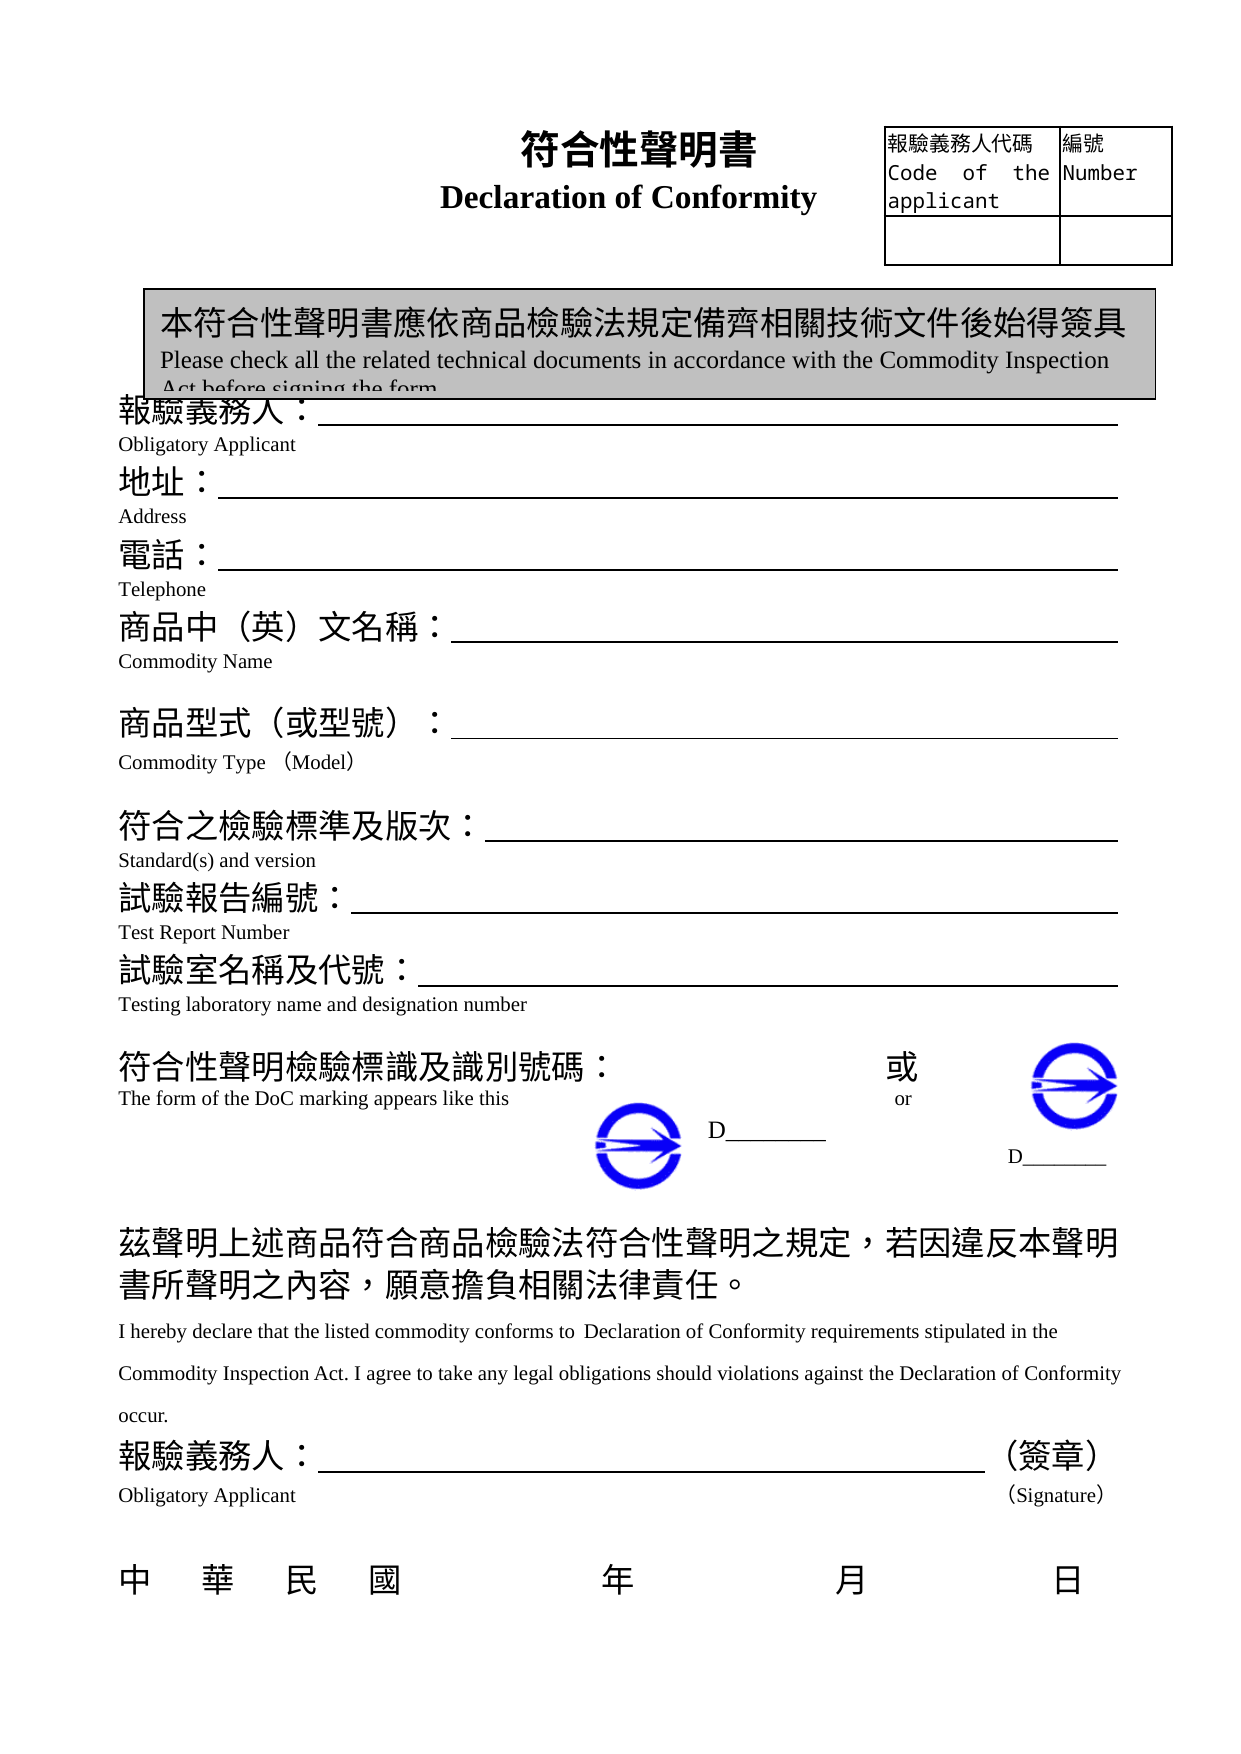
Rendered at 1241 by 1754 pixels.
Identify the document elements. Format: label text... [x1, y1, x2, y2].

text 試驗報告編號： [118, 872, 1122, 920]
text 報驗義務人： （簽章） [118, 1430, 1122, 1478]
picture [591, 1102, 683, 1191]
text 商品中（英）文名稱： [118, 601, 1122, 649]
text Test Report Number [118, 920, 1122, 944]
table_cell [1061, 217, 1171, 264]
text I hereby declare that the listed commodity conforms to Declaration of Conformity requirements stipulated in the Commodity Inspection Act. I agree to take any legal obligations should violations against the Declaration of Conformity occur. [118, 1305, 1122, 1430]
text The form of the DoC marking appears like this or [118, 1089, 1027, 1109]
text 電話： [118, 528, 1122, 577]
text Address [118, 504, 1122, 528]
table_header 報驗義務人代碼 Code of the applicant [886, 128, 1059, 215]
subtitle Declaration of Conformity [118, 175, 867, 217]
text Standard(s) and version [118, 848, 1122, 872]
text Commodity Type （Model） [118, 745, 1122, 775]
text 商品型式（或型號）： [118, 697, 1122, 745]
table_cell [886, 217, 1059, 264]
text 符合之檢驗標準及版次： [118, 799, 1122, 848]
text 茲聲明上述商品符合商品檢驗法符合性聲明之規定，若因違反本聲明書所聲明之內容，願意擔負相關法律責任。 [118, 1222, 1122, 1305]
text Obligatory Applicant （Signature） [118, 1478, 1122, 1509]
text 符合性聲明檢驗標識及識別號碼： 或 [118, 1040, 1122, 1089]
text 符合性聲明書 [118, 118, 867, 175]
text 報驗義務人： [118, 384, 1122, 432]
text 本符合性聲明書應依商品檢驗法規定備齊相關技術文件後始得簽具 [160, 297, 1139, 345]
table_header 編號 Number [1061, 128, 1171, 215]
text Obligatory Applicant [118, 432, 1122, 456]
text 地址： [118, 456, 1122, 504]
text 試驗室名稱及代號： [118, 944, 1122, 992]
text Telephone [118, 577, 1122, 601]
text 中 華 民 國 年 月 日 [118, 1554, 1122, 1602]
text Commodity Name [118, 649, 1122, 673]
picture [1027, 1042, 1119, 1131]
text Testing laboratory name and designation number [118, 992, 1122, 1016]
text Please check all the related technical documents in accordance with the Commodity Inspection Act before signing the form. [160, 345, 1139, 391]
